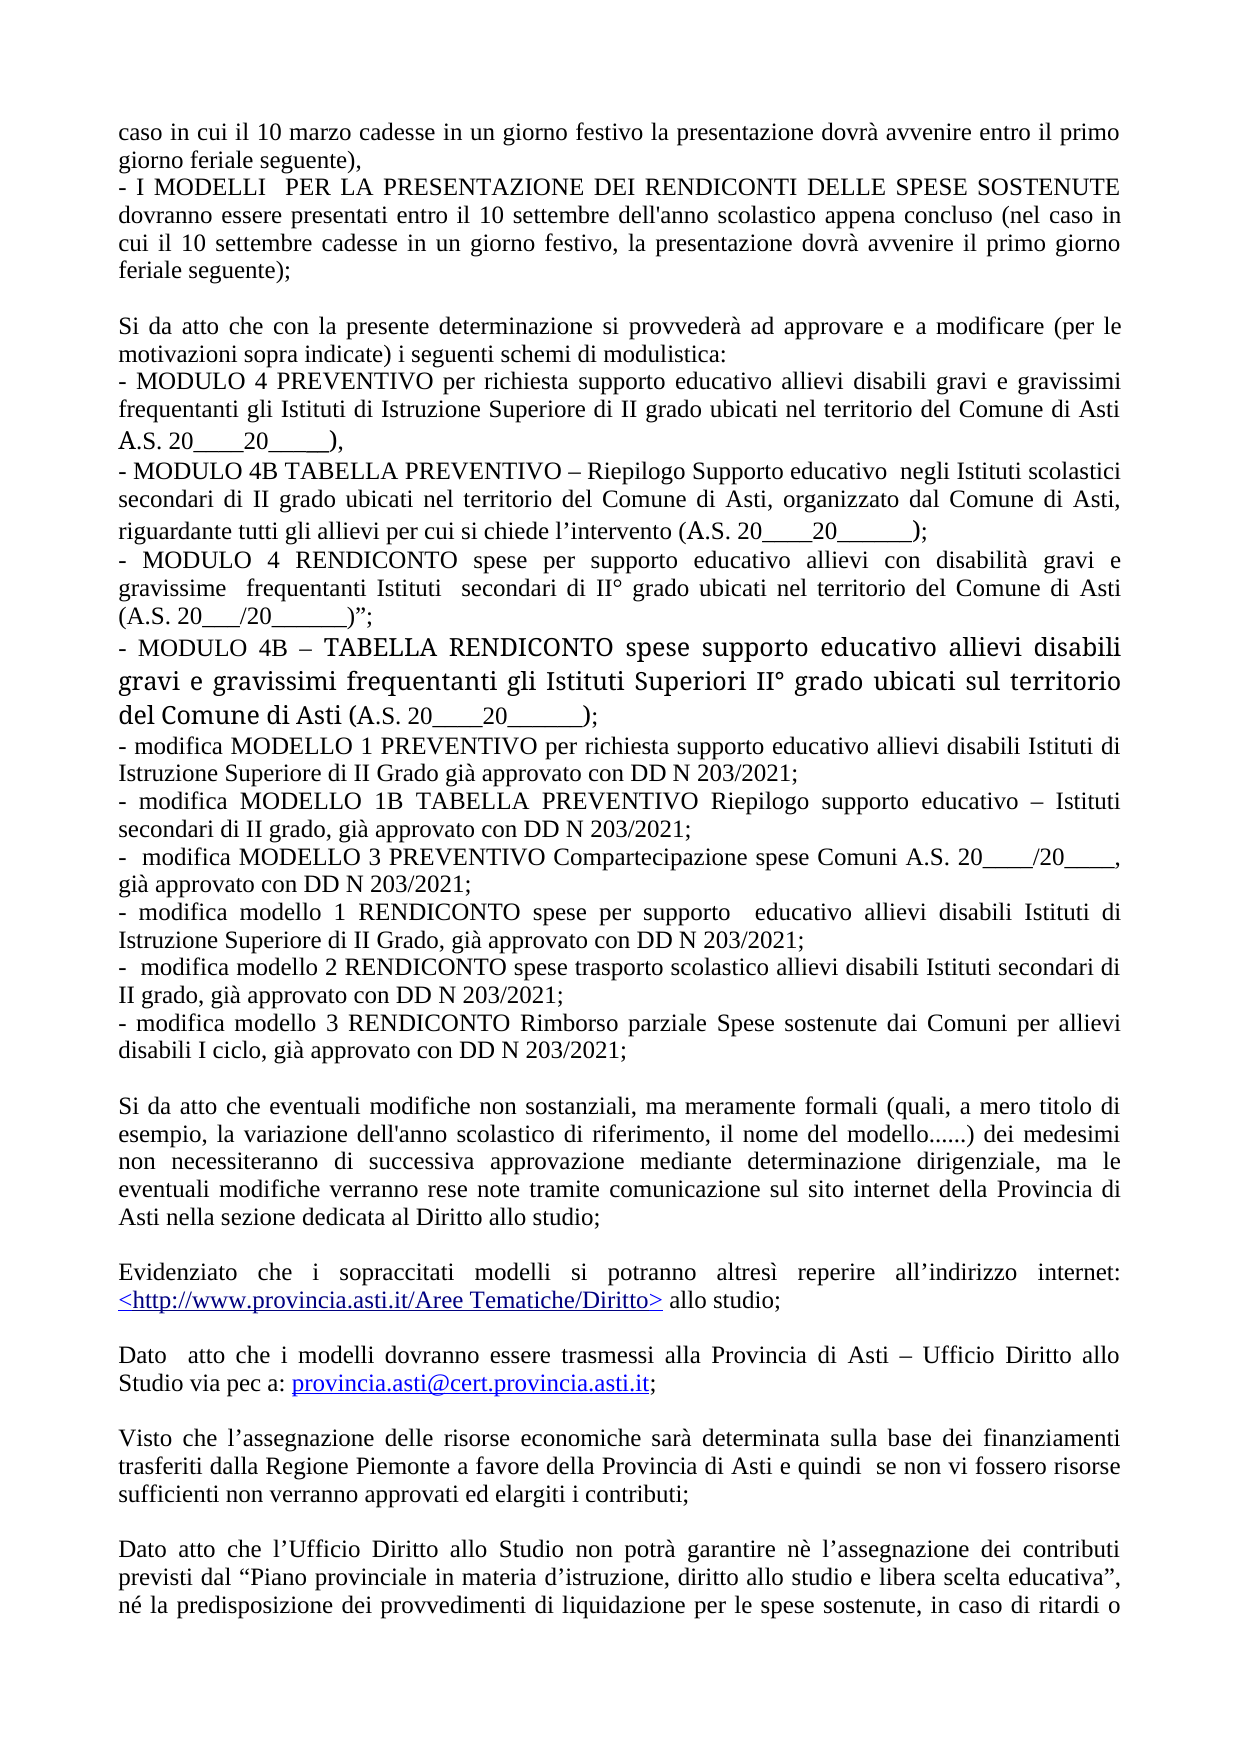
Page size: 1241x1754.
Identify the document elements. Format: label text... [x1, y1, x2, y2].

text Dato atto che l’Ufficio Diritto allo Studio non potrà garantire nè l’assegnazione dei contributi previsti dal “Piano provinciale in materia d’istruzione, diritto allo studio e libera scelta educativa”, né la predisposizione dei provvedimenti di liquidazione per le spese sostenute, in caso di ritardi o [118, 1535, 1122, 1618]
text caso in cui il 10 marzo cadesse in un giorno festivo la presentazione dovrà avvenire entro il primo giorno feriale seguente), [118, 118, 1122, 173]
text Si da atto che eventuali modifiche non sostanziali, ma meramente formali (quali, a mero titolo di esempio, la variazione dell'anno scolastico di riferimento, il nome del modello......) dei medesimi non necessiteranno di successiva approvazione mediante determinazione dirigenziale, ma le eventuali modifiche verranno rese note tramite comunicazione sul sito internet della Provincia di Asti nella sezione dedicata al Diritto allo studio; [118, 1092, 1122, 1231]
text - MODULO 4 PREVENTIVO per richiesta supporto educativo allievi disabili gravi e gravissimi frequentanti gli Istituti di Istruzione Superiore di II grado ubicati nel territorio del Comune di Asti A.S. 20____20_____), [118, 367, 1122, 457]
text - modifica MODELLO 1B TABELLA PREVENTIVO Riepilogo supporto educativo – Istituti secondari di II grado, già approvato con DD N 203/2021; [118, 787, 1122, 843]
text - modifica MODELLO 1 PREVENTIVO per richiesta supporto educativo allievi disabili Istituti di Istruzione Superiore di II Grado già approvato con DD N 203/2021; [118, 732, 1122, 787]
text - modifica modello 2 RENDICONTO spese trasporto scolastico allievi disabili Istituti secondari di II grado, già approvato con DD N 203/2021; [118, 953, 1122, 1009]
text - MODULO 4 RENDICONTO spese per supporto educativo allievi con disabilità gravi e gravissime frequentanti Istituti secondari di II° grado ubicati nel territorio del Comune di Asti (A.S. 20___/20______)”; [118, 546, 1122, 629]
text - modifica MODELLO 3 PREVENTIVO Compartecipazione spese Comuni A.S. 20____/20____, già approvato con DD N 203/2021; [118, 843, 1122, 898]
text Si da atto che con la presente determinazione si provvederà ad approvare e a modificare (per le motivazioni sopra indicate) i seguenti schemi di modulistica: [118, 312, 1122, 367]
text Evidenziato che i sopraccitati modelli si potranno altresì reperire all’indirizzo internet: <http://www.provincia.asti.it/Aree Tematiche/Diritto> allo studio; [118, 1258, 1122, 1314]
text - modifica modello 1 RENDICONTO spese per supporto educativo allievi disabili Istituti di Istruzione Superiore di II Grado, già approvato con DD N 203/2021; [118, 898, 1122, 953]
text Dato atto che i modelli dovranno essere trasmessi alla Provincia di Asti – Ufficio Diritto allo Studio via pec a: provincia.asti@cert.provincia.asti.it; [118, 1341, 1122, 1397]
text - I MODELLI PER LA PRESENTAZIONE DEI RENDICONTI DELLE SPESE SOSTENUTE dovranno essere presentati entro il 10 settembre dell'anno scolastico appena concluso (nel caso in cui il 10 settembre cadesse in un giorno festivo, la presentazione dovrà avvenire il primo giorno feriale seguente); [118, 173, 1122, 284]
text - MODULO 4B TABELLA PREVENTIVO – Riepilogo Supporto educativo negli Istituti scolastici secondari di II grado ubicati nel territorio del Comune di Asti, organizzato dal Comune di Asti, riguardante tutti gli allievi per cui si chiede l’intervento (A.S. 20____20______); [118, 457, 1122, 546]
text - MODULO 4B – TABELLA RENDICONTO spese supporto educativo allievi disabili gravi e gravissimi frequentanti gli Istituti Superiori II° grado ubicati sul territorio del Comune di Asti (A.S. 20____20______); [118, 629, 1122, 732]
text Visto che l’assegnazione delle risorse economiche sarà determinata sulla base dei finanziamenti trasferiti dalla Regione Piemonte a favore della Provincia di Asti e quindi se non vi fossero risorse sufficienti non verranno approvati ed elargiti i contributi; [118, 1424, 1122, 1508]
text - modifica modello 3 RENDICONTO Rimborso parziale Spese sostenute dai Comuni per allievi disabili I ciclo, già approvato con DD N 203/2021; [118, 1009, 1122, 1064]
